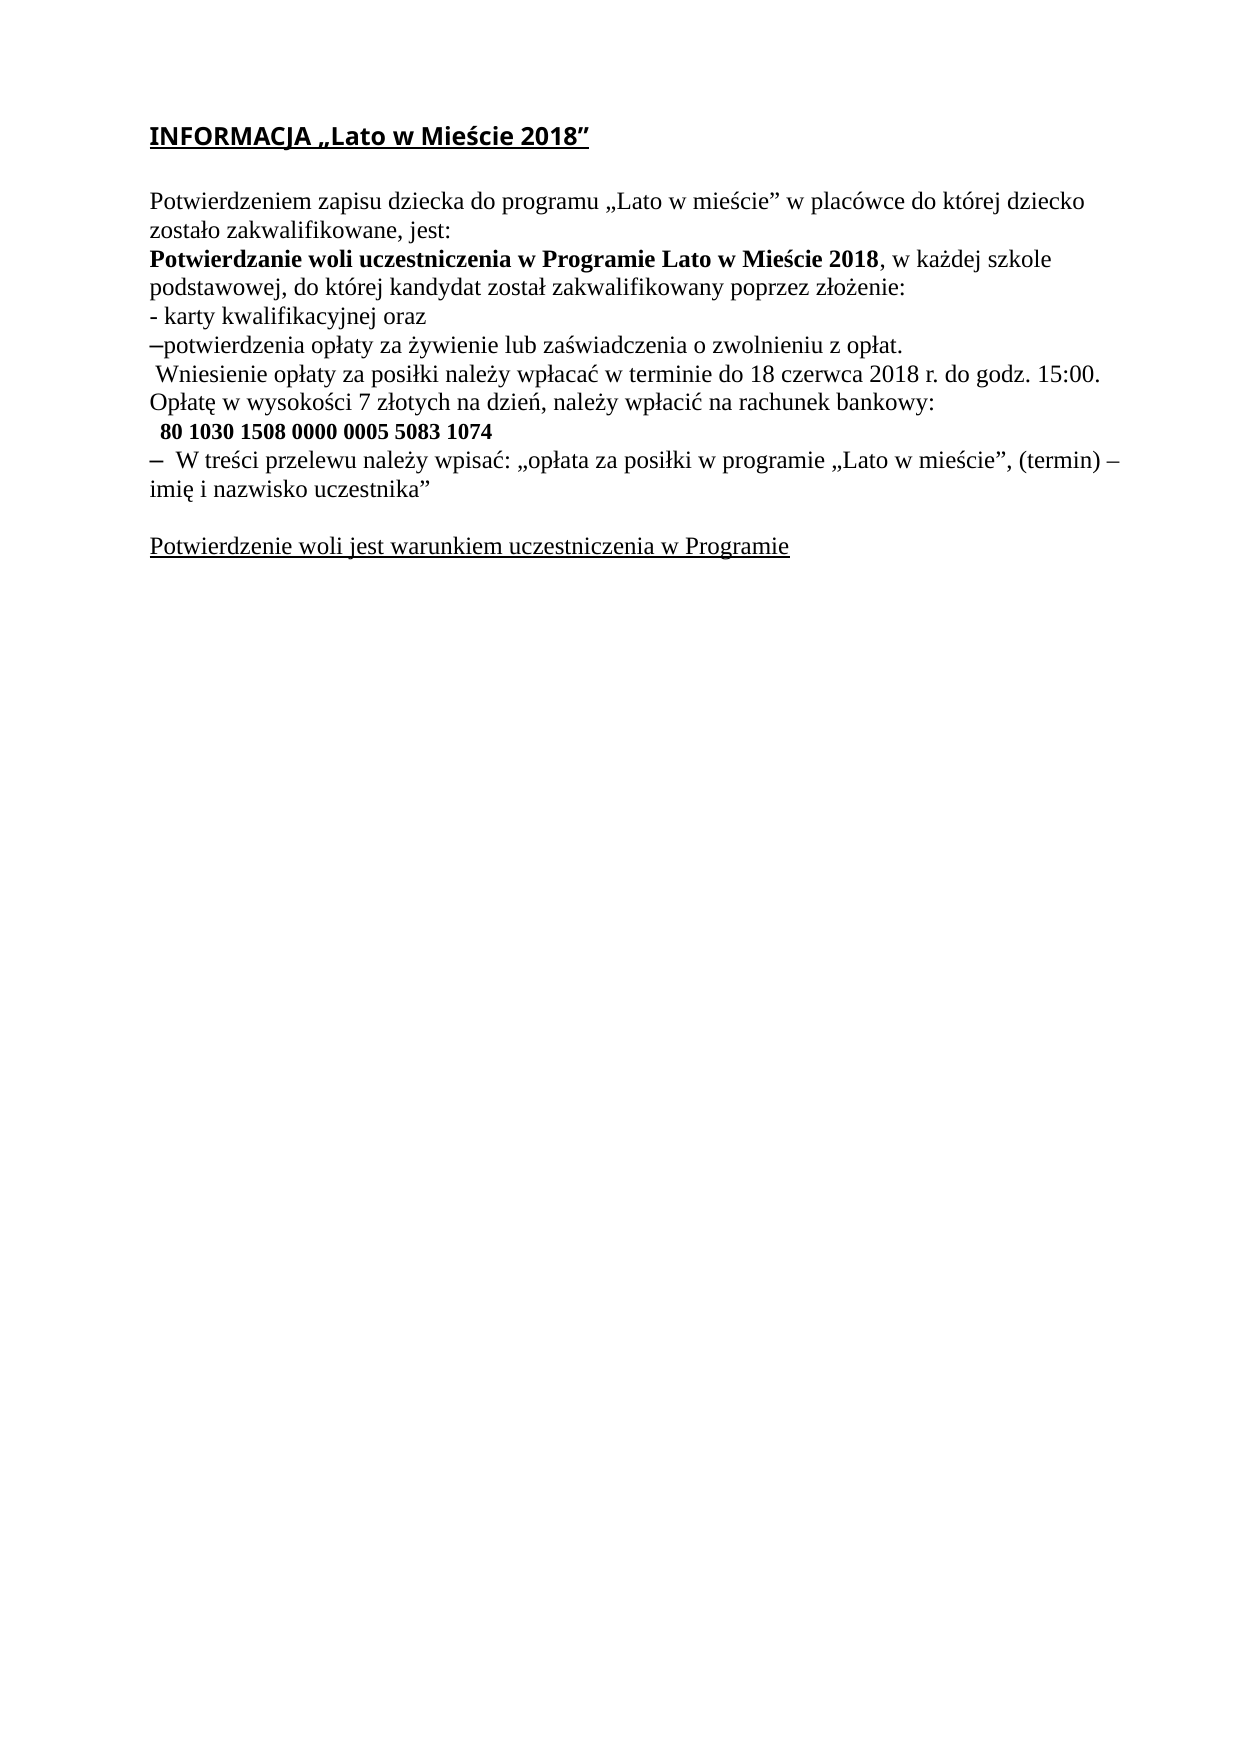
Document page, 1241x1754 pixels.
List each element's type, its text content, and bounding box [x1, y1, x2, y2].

list potwierdzenia opłaty za żywienie lub zaświadczenia o zwolnieniu z opłat. [149, 330, 1122, 359]
text Potwierdzanie woli uczestniczenia w Programie Lato w Mieście 2018, w każdej szkole podstawowej, do której kandydat został zakwalifikowany poprzez złożenie: - karty kwalifikacyjnej oraz [149, 244, 1122, 330]
text INFORMACJA „Lato w Mieście 2018” [149, 118, 1122, 152]
table_header 80 1030 1508 0000 0005 5083 1074 [107, 416, 771, 445]
list W treści przelewu należy wpisać: „opłata za posiłki w programie „Lato w mieście”, (termin) – imię i nazwisko uczestnika” Potwierdzenie woli jest warunkiem uczestniczenia w Programie [149, 445, 1122, 560]
text Wniesienie opłaty za posiłki należy wpłacać w terminie do 18 czerwca 2018 r. do godz. 15:00. Opłatę w wysokości 7 złotych na dzień, należy wpłacić na rachunek bankowy: [149, 359, 1122, 416]
text Potwierdzeniem zapisu dziecka do programu „Lato w mieście” w placówce do której dziecko zostało zakwalifikowane, jest: [149, 186, 1122, 244]
